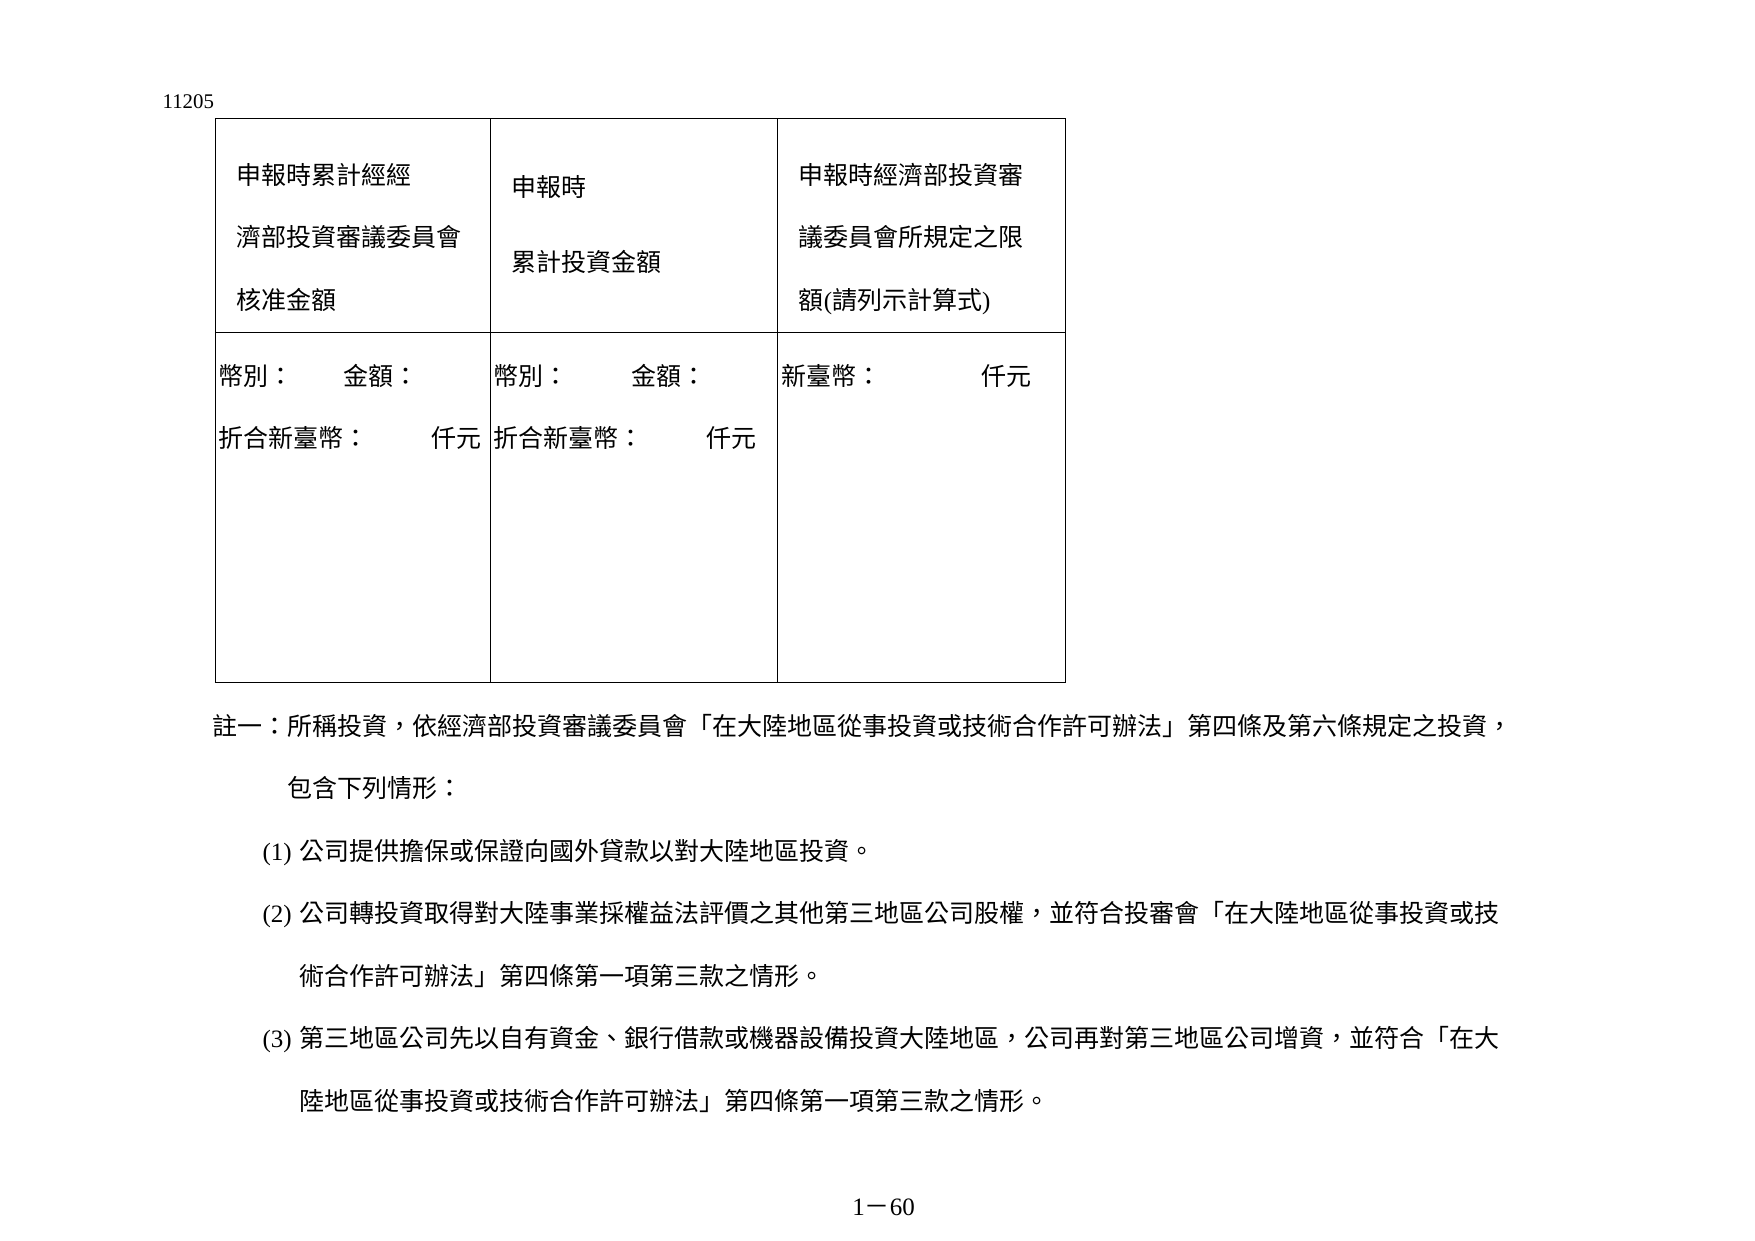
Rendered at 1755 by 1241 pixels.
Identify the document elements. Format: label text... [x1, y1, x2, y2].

table_header 申報時 累計投資金額 [491, 119, 777, 332]
table_header 申報時經濟部投資審議委員會所規定之限額(請列示計算式) [778, 119, 1065, 332]
list 公司提供擔保或保證向國外貸款以對大陸地區投資。 [262, 808, 1604, 870]
list 第三地區公司先以自有資金、銀行借款或機器設備投資大陸地區，公司再對第三地區公司增資，並符合「在大陸地區從事投資或技術合作許可辦法」第四條第一項第三款之情形。 [262, 995, 1513, 1120]
table_header 申報時累計經經 濟部投資審議委員會 核准金額 [216, 119, 490, 332]
table_cell 幣別： 金額： 折合新臺幣： 仟元 [491, 333, 777, 682]
table_header [1066, 118, 1628, 682]
table_cell 幣別： 金額： 折合新臺幣： 仟元 [216, 333, 490, 682]
table_cell 新臺幣： 仟元 [778, 333, 1065, 682]
text 註一：所稱投資，依經濟部投資審議委員會「在大陸地區從事投資或技術合作許可辦法」第四條及第六條規定之投資，包含下列情形： [212, 683, 1513, 808]
list 公司轉投資取得對大陸事業採權益法評價之其他第三地區公司股權，並符合投審會「在大陸地區從事投資或技術合作許可辦法」第四條第一項第三款之情形。 [262, 870, 1513, 995]
